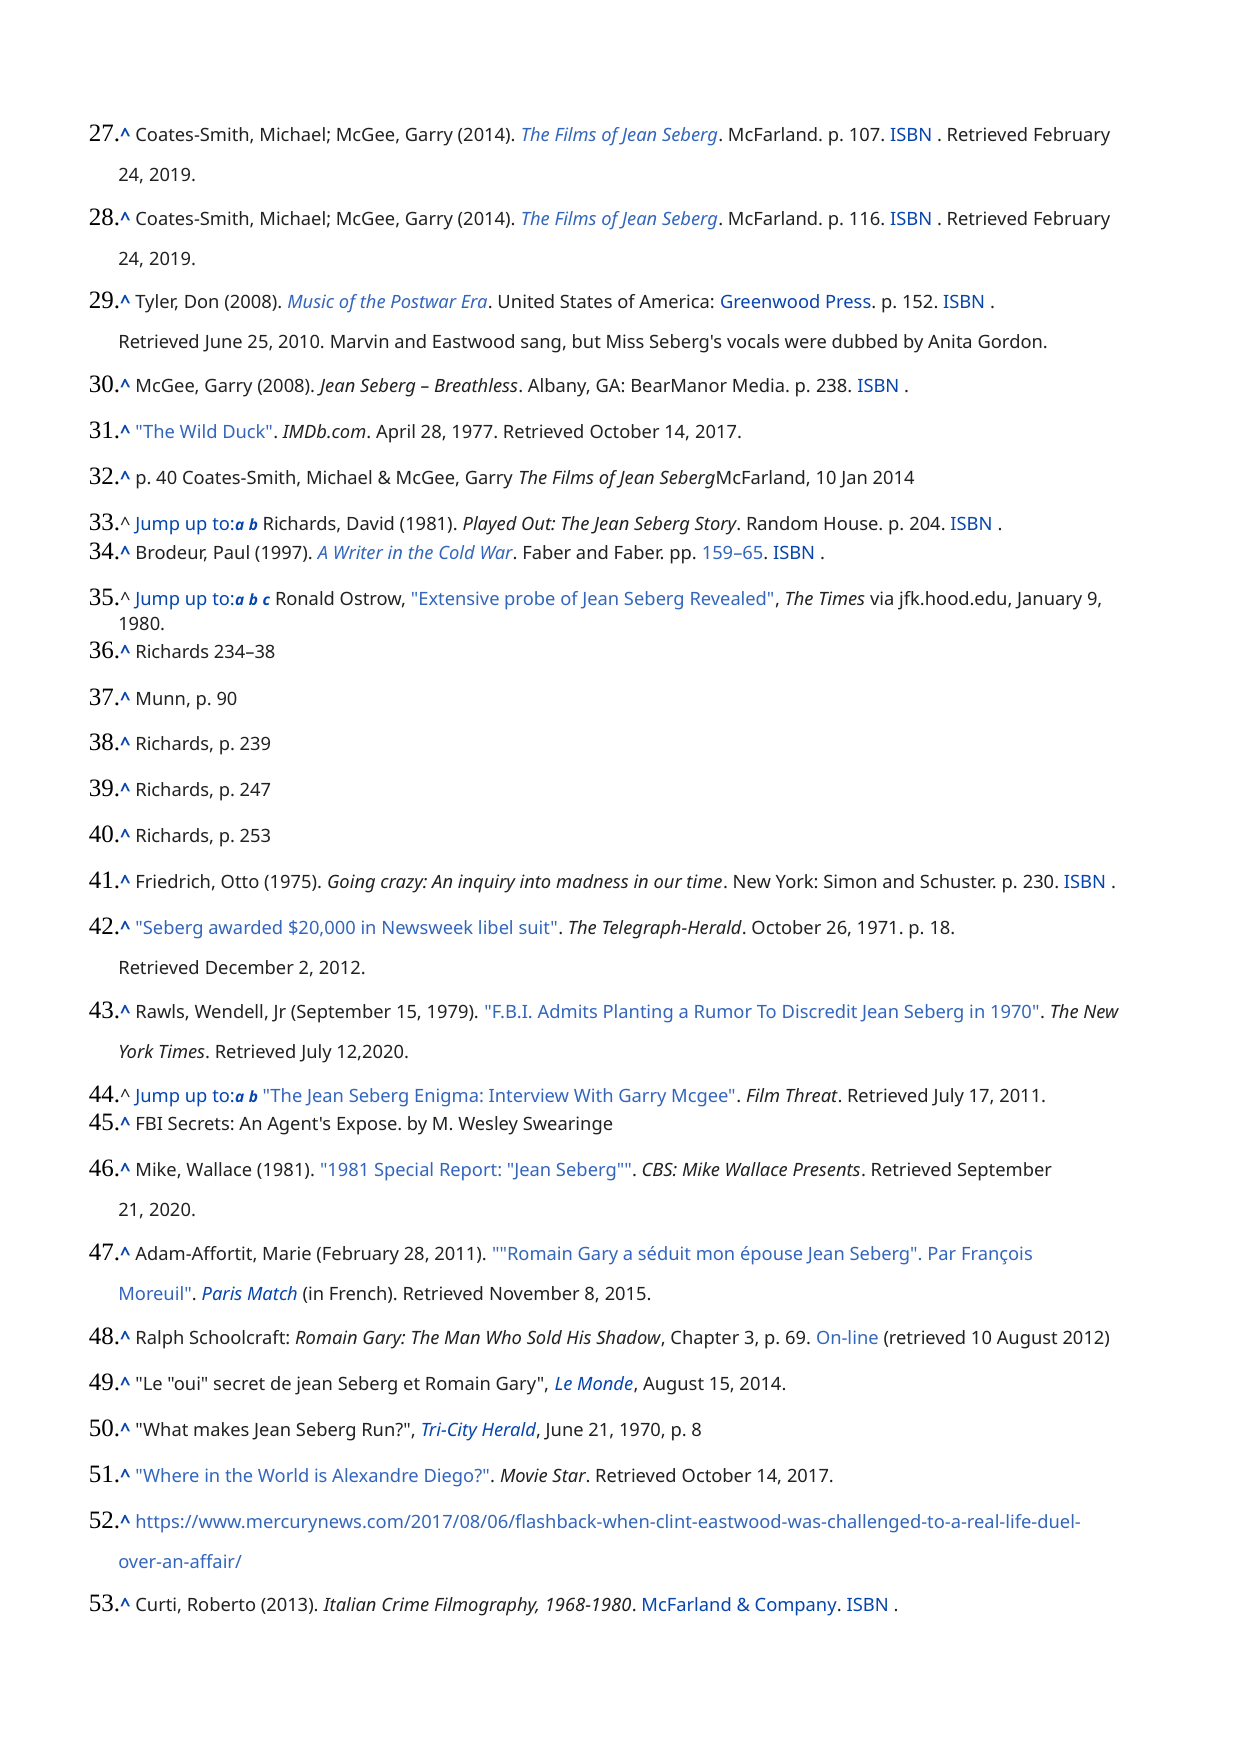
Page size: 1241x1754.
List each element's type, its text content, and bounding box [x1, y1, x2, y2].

list ^ p. 40 Coates-Smith, Michael & McGee, Garry The Films of Jean SebergMcFarland, 10 Jan 2014 [118, 461, 1122, 490]
list ^ "Seberg awarded $20,000 in Newsweek libel suit". The Telegraph-Herald. October 26, 1971. p. 18. Retrieved December 2, 2012. [118, 911, 1122, 980]
list ^ Tyler, Don (2008). Music of the Postwar Era. United States of America: Greenwood Press. p. 152. ISBN . Retrieved June 25, 2010. Marvin and Eastwood sang, but Miss Seberg's vocals were dubbed by Anita Gordon. [118, 286, 1122, 354]
list ^ Richards, p. 239 [118, 727, 1122, 756]
list ^ Friedrich, Otto (1975). Going crazy: An inquiry into madness in our time. New York: Simon and Schuster. p. 230. ISBN . [118, 865, 1122, 894]
list ^ Jump up to:a b c Ronald Ostrow, "Extensive probe of Jean Seberg Revealed", The Times via jfk.hood.edu, January 9, 1980. [118, 582, 1122, 636]
list ^ Richards 234–38 [118, 636, 1122, 664]
list ^ Adam-Affortit, Marie (February 28, 2011). ""Romain Gary a séduit mon épouse Jean Seberg". Par François Moreuil". Paris Match (in French). Retrieved November 8, 2015. [118, 1237, 1122, 1306]
list ^ Rawls, Wendell, Jr (September 15, 1979). "F.B.I. Admits Planting a Rumor To Discredit Jean Seberg in 1970". The New York Times. Retrieved July 12,2020. [118, 995, 1122, 1064]
list ^ Curti, Roberto (2013). Italian Crime Filmography, 1968-1980. McFarland & Company. ISBN . [118, 1588, 1122, 1617]
list ^ FBI Secrets: An Agent's Expose. by M. Wesley Swearinge [118, 1107, 1122, 1136]
list ^ Coates-Smith, Michael; McGee, Garry (2014). The Films of Jean Seberg. McFarland. p. 107. ISBN . Retrieved February 24, 2019. [118, 118, 1122, 187]
list ^ "The Wild Duck". IMDb.com. April 28, 1977. Retrieved October 14, 2017. [118, 415, 1122, 444]
list ^ "Le "oui" secret de jean Seberg et Romain Gary", Le Monde, August 15, 2014. [118, 1367, 1122, 1396]
list ^ Jump up to:a b Richards, David (1981). Played Out: The Jean Seberg Story. Random House. p. 204. ISBN . [118, 507, 1122, 536]
list ^ Richards, p. 253 [118, 819, 1122, 848]
list ^ Richards, p. 247 [118, 773, 1122, 802]
list ^ Coates-Smith, Michael; McGee, Garry (2014). The Films of Jean Seberg. McFarland. p. 116. ISBN . Retrieved February 24, 2019. [118, 202, 1122, 271]
list ^ McGee, Garry (2008). Jean Seberg – Breathless. Albany, GA: BearManor Media. p. 238. ISBN . [118, 369, 1122, 398]
list ^ Mike, Wallace (1981). "1981 Special Report: "Jean Seberg"". CBS: Mike Wallace Presents. Retrieved September 21, 2020. [118, 1153, 1122, 1222]
list ^ https://www.mercurynews.com/2017/08/06/flashback-when-clint-eastwood-was-challenged-to-a-real-life-duel-over-an-affair/ [118, 1505, 1122, 1573]
list ^ Brodeur, Paul (1997). A Writer in the Cold War. Faber and Faber. pp. 159–65. ISBN . [118, 536, 1122, 565]
list ^ "Where in the World is Alexandre Diego?". Movie Star. Retrieved October 14, 2017. [118, 1459, 1122, 1487]
list ^ Munn, p. 90 [118, 682, 1122, 710]
list ^ Ralph Schoolcraft: Romain Gary: The Man Who Sold His Shadow, Chapter 3, p. 69. On-line (retrieved 10 August 2012) [118, 1321, 1122, 1350]
list ^ "What makes Jean Seberg Run?", Tri-City Herald, June 21, 1970, p. 8 [118, 1413, 1122, 1442]
list ^ Jump up to:a b "The Jean Seberg Enigma: Interview With Garry Mcgee". Film Threat. Retrieved July 17, 2011. [118, 1079, 1122, 1107]
